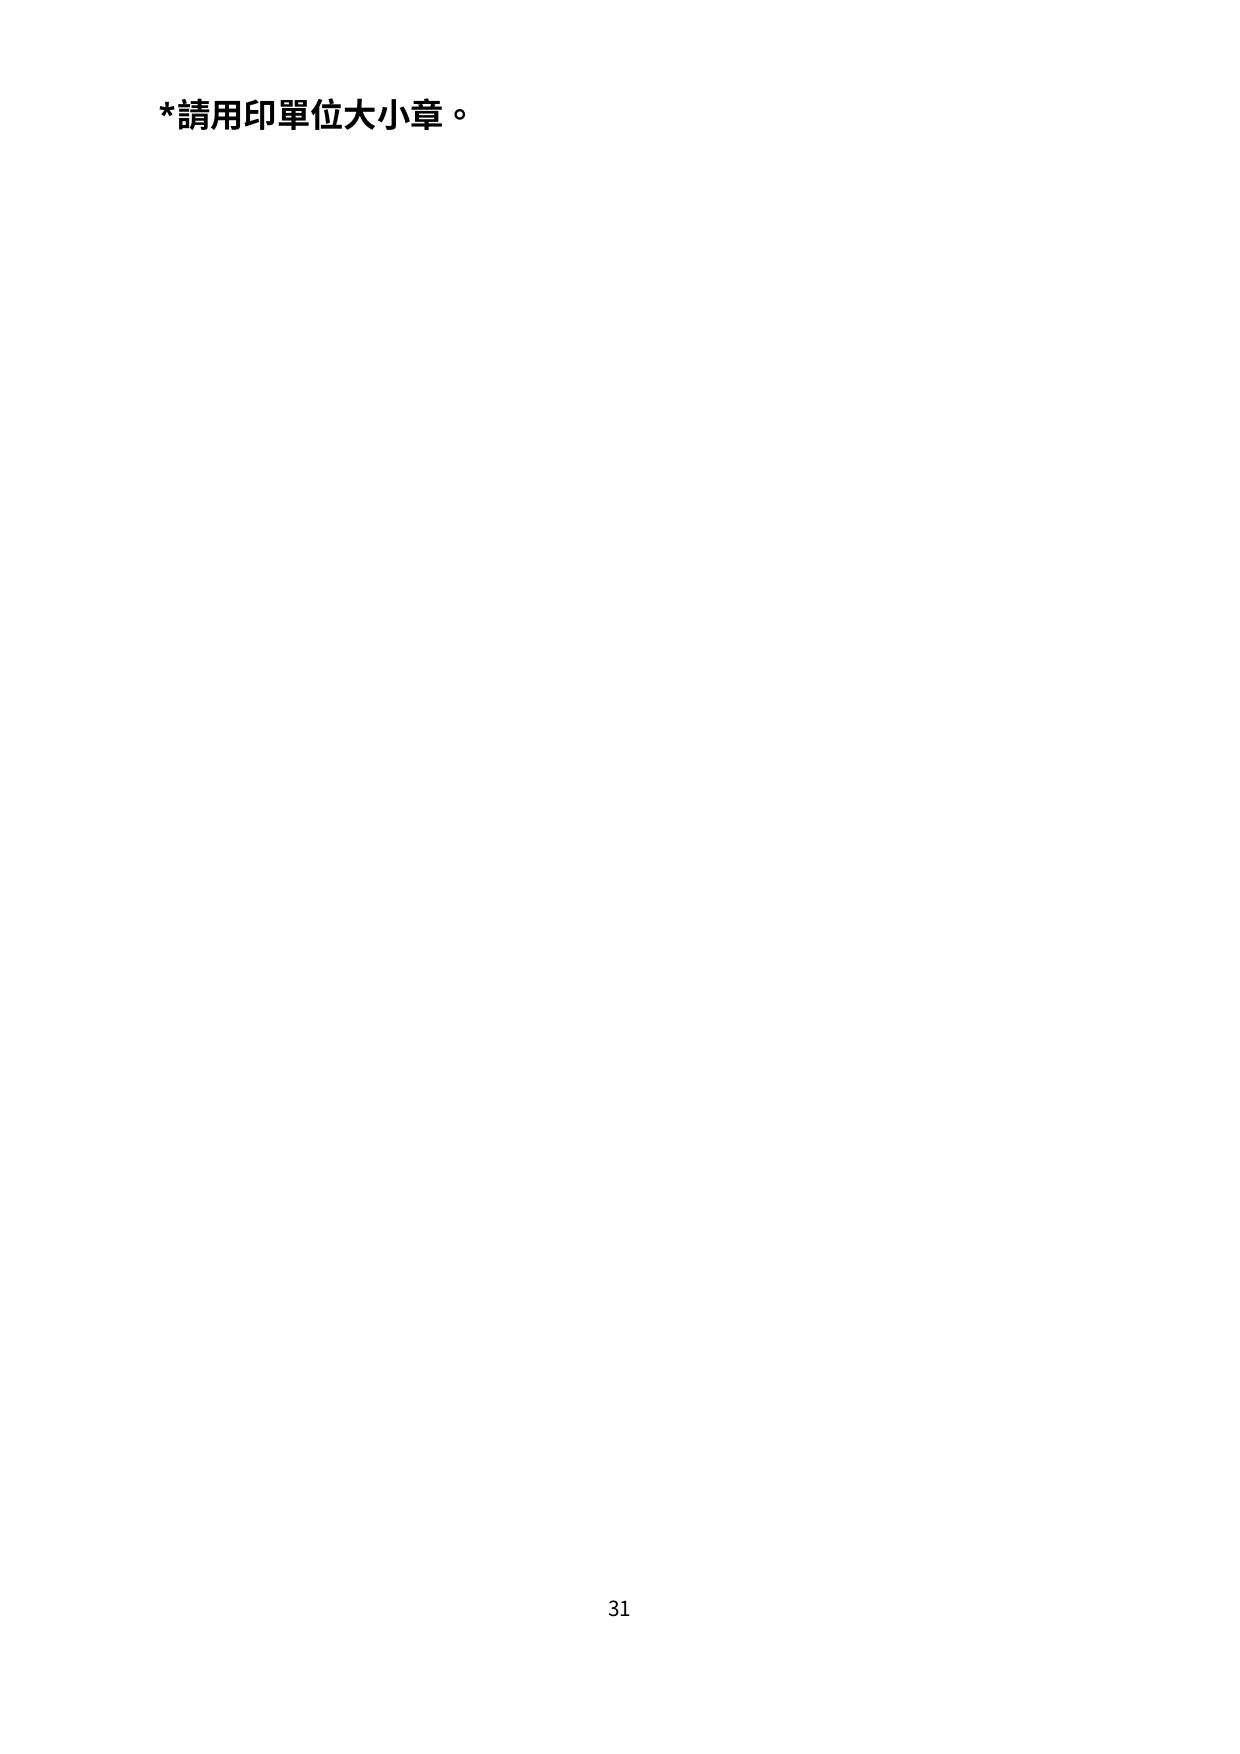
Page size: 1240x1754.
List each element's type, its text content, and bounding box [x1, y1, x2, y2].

text *請用印單位大小章。 [157, 88, 1141, 137]
